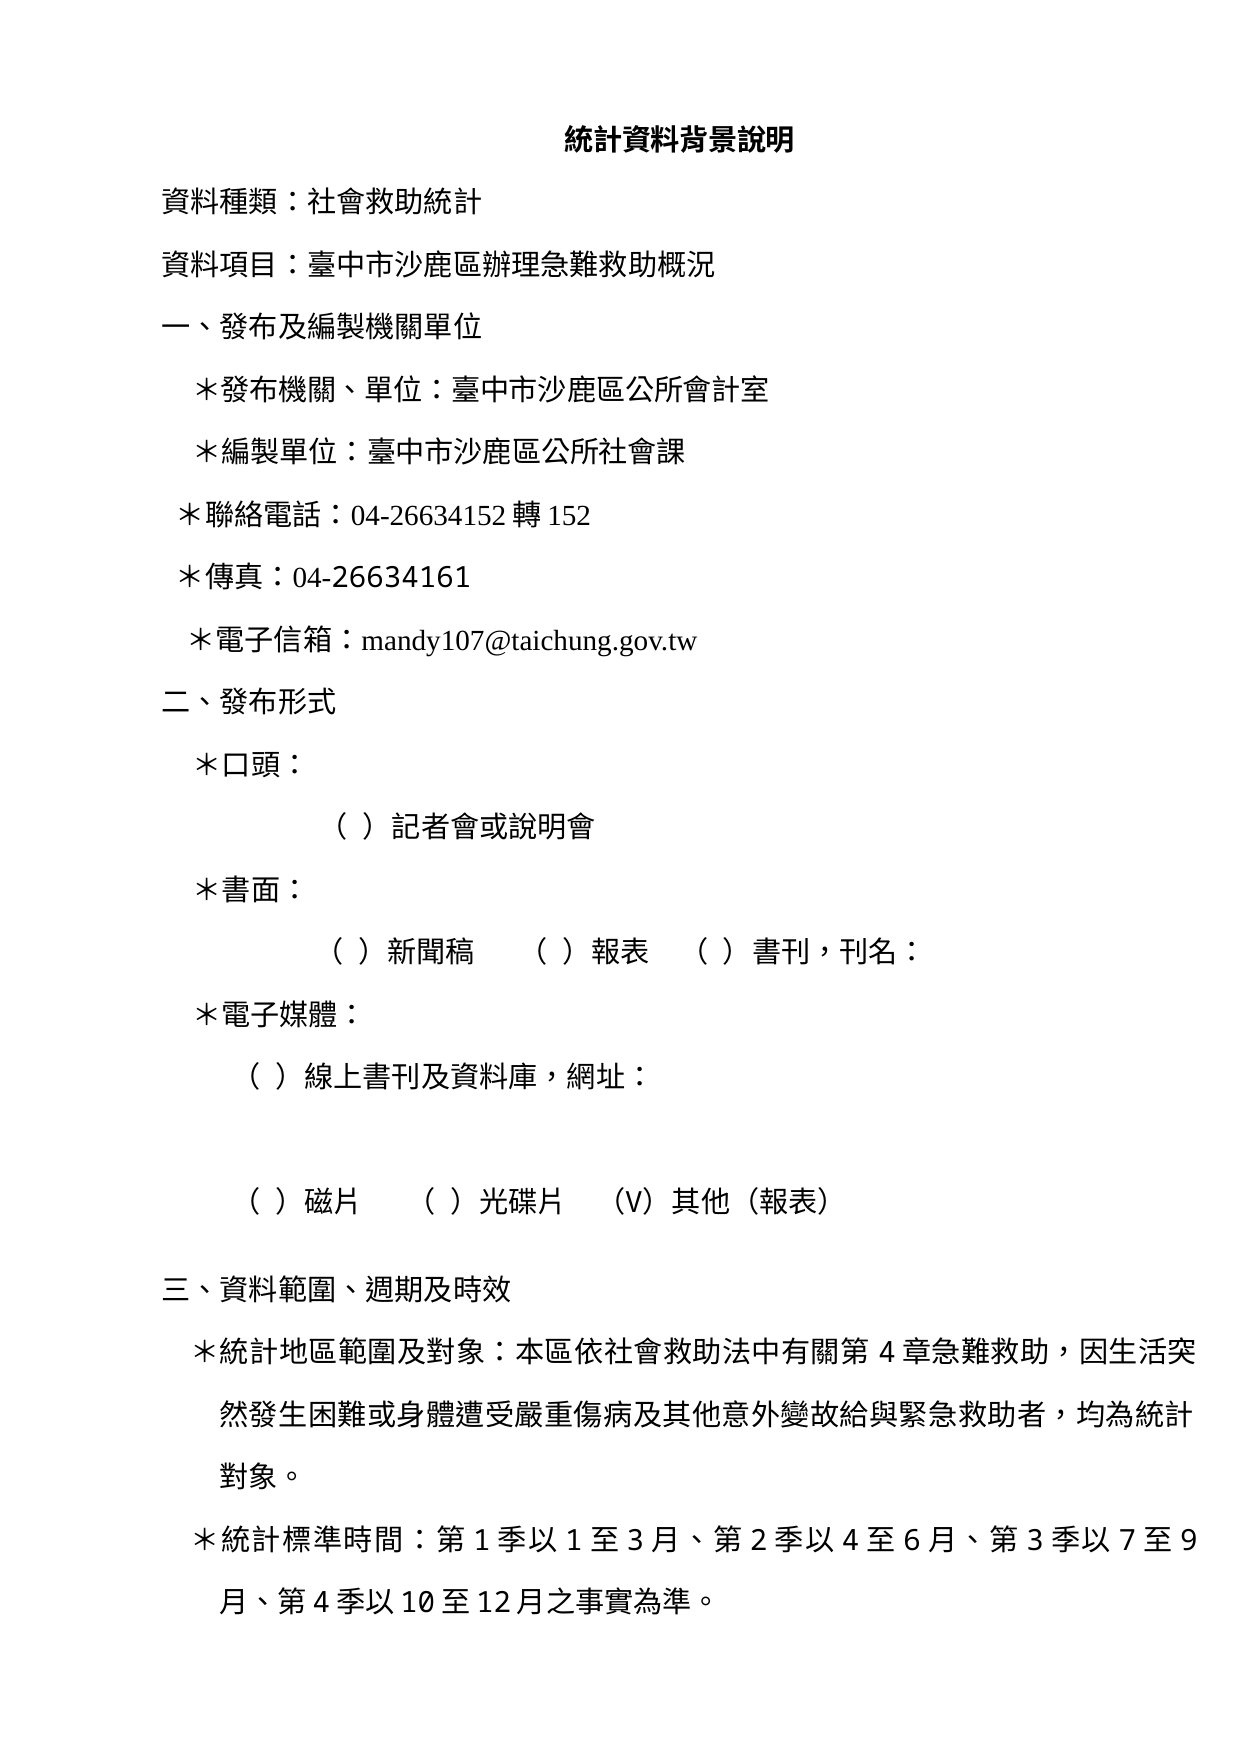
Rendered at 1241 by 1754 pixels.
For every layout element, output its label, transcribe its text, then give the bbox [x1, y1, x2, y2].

table_header 統計資料背景說明 資料種類：社會救助統計 資料項目：臺中市沙鹿區辦理急難救助概況 一、發布及編製機關單位 ＊發布機關、單位：臺中市沙鹿區公所會計室 ＊編製單位：臺中市沙鹿區公所社會課 ＊聯絡電話：04-26634152轉152 ＊傳真：04-26634161 ＊電子信箱：mandy107@taichung.gov.tw 二、發布形式 口頭： （ ）記者會或說明會 書面： （ ）新聞稿 （ ）報表 （ ）書刊，刊名： ＊電子媒體： （ ）線上書刊及資料庫，網址： （ ）磁片 （ ）光碟片 （V）其他（報表） 三、資料範圍、週期及時效 ＊統計地區範圍及對象：本區依社會救助法中有關第4章急難救助，因生活突然發生困難或身體遭受嚴重傷病及其他意外變故給與緊急救助者，均為統計對象。 ＊統計標準時間：第1季以1至3月、第2季以4至6月、第3季以7至9月、第4季以10至12月之事實為準。 [150, 96, 1209, 1621]
